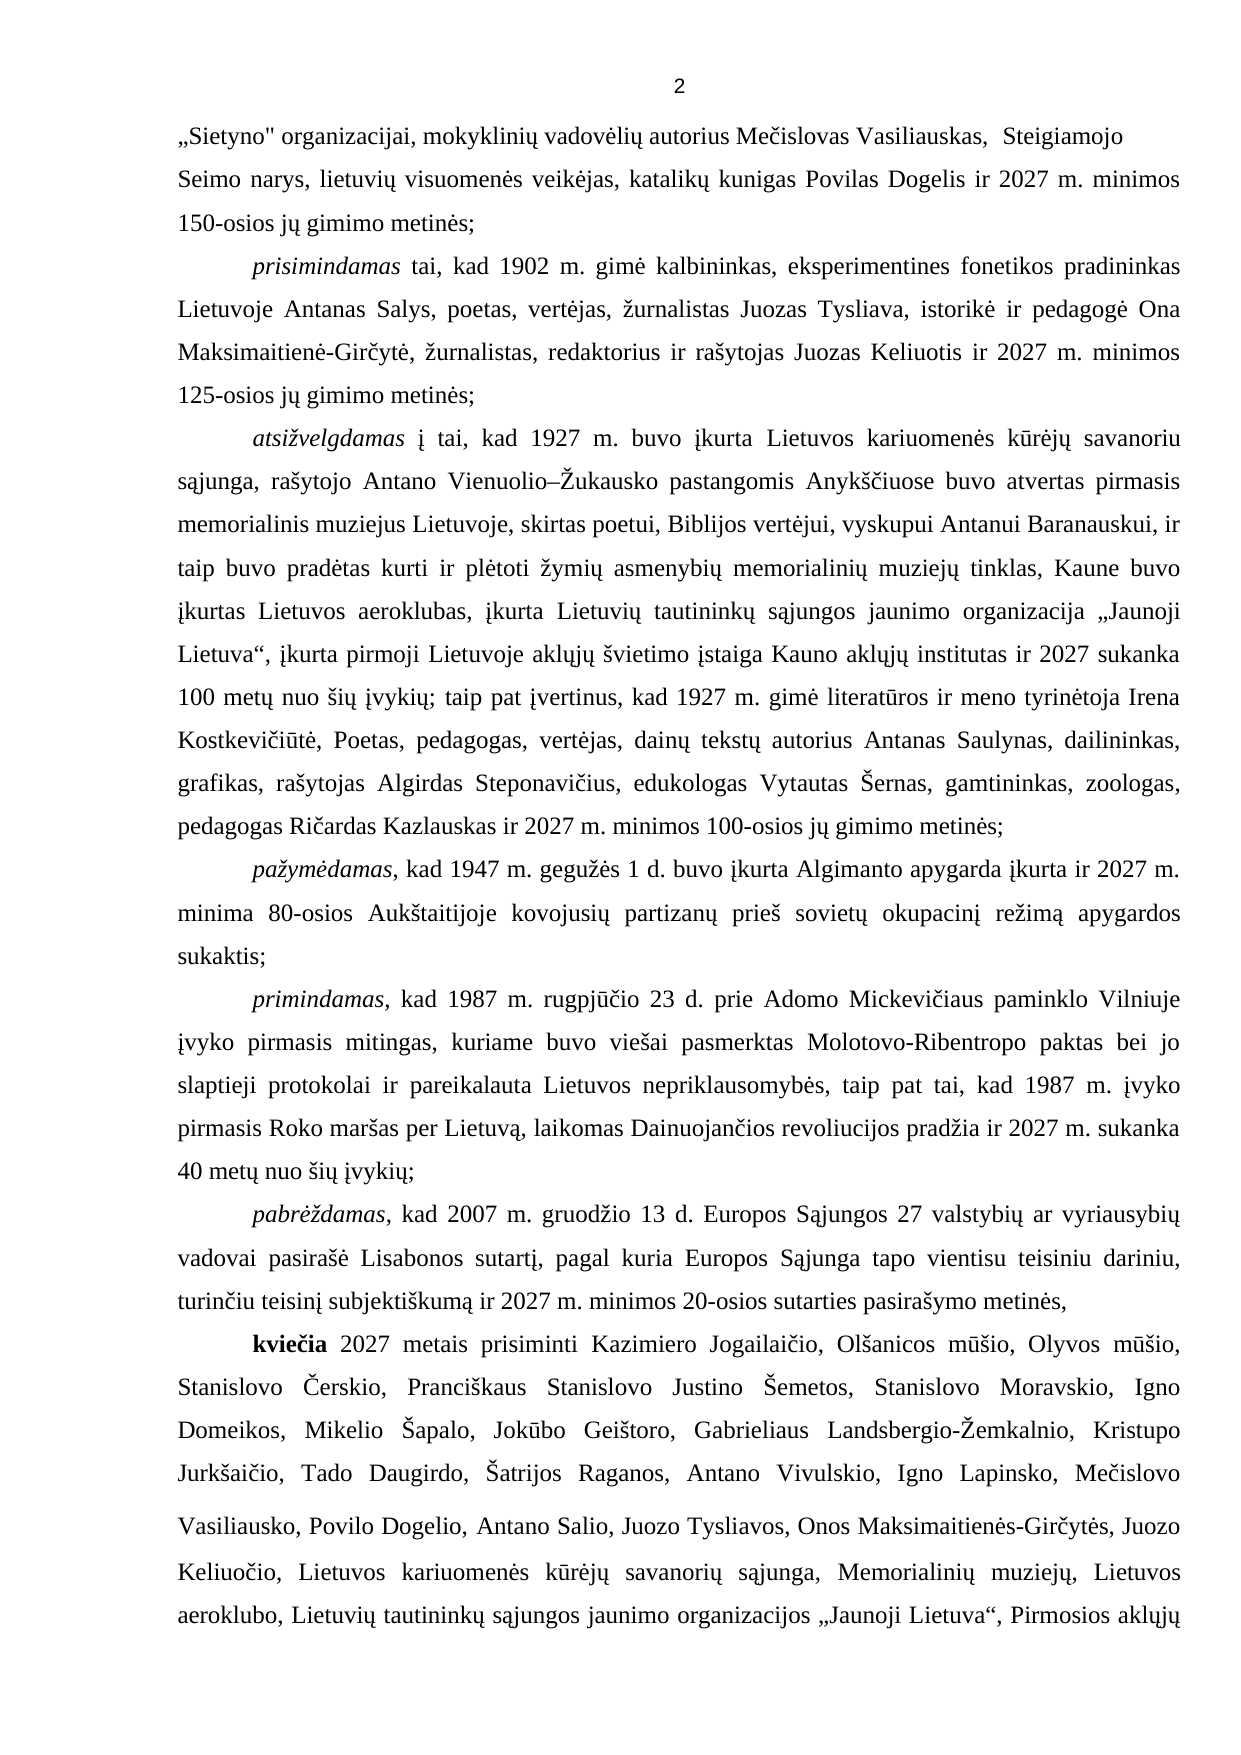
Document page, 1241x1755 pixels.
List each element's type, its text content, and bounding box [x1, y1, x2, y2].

text „Sietyno" organizacijai, mokyklinių vadovėlių autorius Mečislovas Vasiliauskas, Steigiamojo Seimo narys, lietuvių visuomenės veikėjas, katalikų kunigas Povilas Dogelis ir 2027 m. minimos 150-osios jų gimimo metinės; [177, 121, 1181, 236]
text kviečia 2027 metais prisiminti Kazimiero Jogailaičio, Olšanicos mūšio, Olyvos mūšio, Stanislovo Čerskio, Pranciškaus Stanislovo Justino Šemetos, Stanislovo Moravskio, Igno Domeikos, Mikelio Šapalo, Jokūbo Geištoro, Gabrieliaus Landsbergio-Žemkalnio, Kristupo Jurkšaičio, Tado Daugirdo, Šatrijos Raganos, Antano Vivulskio, Igno Lapinsko, Mečislovo Vasiliausko, Povilo Dogelio, Antano Salio, Juozo Tysliavos, Onos Maksimaitienės-Girčytės, Juozo Keliuočio, Lietuvos kariuomenės kūrėjų savanorių sąjunga, Memorialinių muziejų, Lietuvos aeroklubo, Lietuvių tautininkų sąjungos jaunimo organizacijos „Jaunoji Lietuva“, Pirmosios aklųjų [177, 1329, 1181, 1629]
text atsižvelgdamas į tai, kad 1927 m. buvo įkurta Lietuvos kariuomenės kūrėjų savanoriu sąjunga, rašytojo Antano Vienuolio–Žukausko pastangomis Anykščiuose buvo atvertas pirmasis memorialinis muziejus Lietuvoje, skirtas poetui, Biblijos vertėjui, vyskupui Antanui Baranauskui, ir taip buvo pradėtas kurti ir plėtoti žymių asmenybių memorialinių muziejų tinklas, Kaune buvo įkurtas Lietuvos aeroklubas, įkurta Lietuvių tautininkų sąjungos jaunimo organizacija „Jaunoji Lietuva“, įkurta pirmoji Lietuvoje aklųjų švietimo įstaiga Kauno aklųjų institutas ir 2027 sukanka 100 metų nuo šių įvykių; taip pat įvertinus, kad 1927 m. gimė literatūros ir meno tyrinėtoja Irena Kostkevičiūtė, Poetas, pedagogas, vertėjas, dainų tekstų autorius Antanas Saulynas, dailininkas, grafikas, rašytojas Algirdas Steponavičius, edukologas Vytautas Šernas, gamtininkas, zoologas, pedagogas Ričardas Kazlauskas ir 2027 m. minimos 100-osios jų gimimo metinės; [177, 423, 1181, 840]
text pažymėdamas, kad 1947 m. gegužės 1 d. buvo įkurta Algimanto apygarda įkurta ir 2027 m. minima 80-osios Aukštaitijoje kovojusių partizanų prieš sovietų okupacinį režimą apygardos sukaktis; [177, 854, 1181, 969]
text pabrėždamas, kad 2007 m. gruodžio 13 d. Europos Sąjungos 27 valstybių ar vyriausybių vadovai pasirašė Lisabonos sutartį, pagal kuria Europos Sąjunga tapo vientisu teisiniu dariniu, turinčiu teisinį subjektiškumą ir 2027 m. minimos 20-osios sutarties pasirašymo metinės, [177, 1199, 1181, 1314]
text prisimindamas tai, kad 1902 m. gimė kalbininkas, eksperimentines fonetikos pradininkas Lietuvoje Antanas Salys, poetas, vertėjas, žurnalistas Juozas Tysliava, istorikė ir pedagogė Ona Maksimaitienė-Girčytė, žurnalistas, redaktorius ir rašytojas Juozas Keliuotis ir 2027 m. minimos 125-osios jų gimimo metinės; [177, 251, 1181, 409]
text primindamas, kad 1987 m. rugpjūčio 23 d. prie Adomo Mickevičiaus paminklo Vilniuje įvyko pirmasis mitingas, kuriame buvo viešai pasmerktas Molotovo-Ribentropo paktas bei jo slaptieji protokolai ir pareikalauta Lietuvos nepriklausomybės, taip pat tai, kad 1987 m. įvyko pirmasis Roko maršas per Lietuvą, laikomas Dainuojančios revoliucijos pradžia ir 2027 m. sukanka 40 metų nuo šių įvykių; [177, 984, 1181, 1185]
